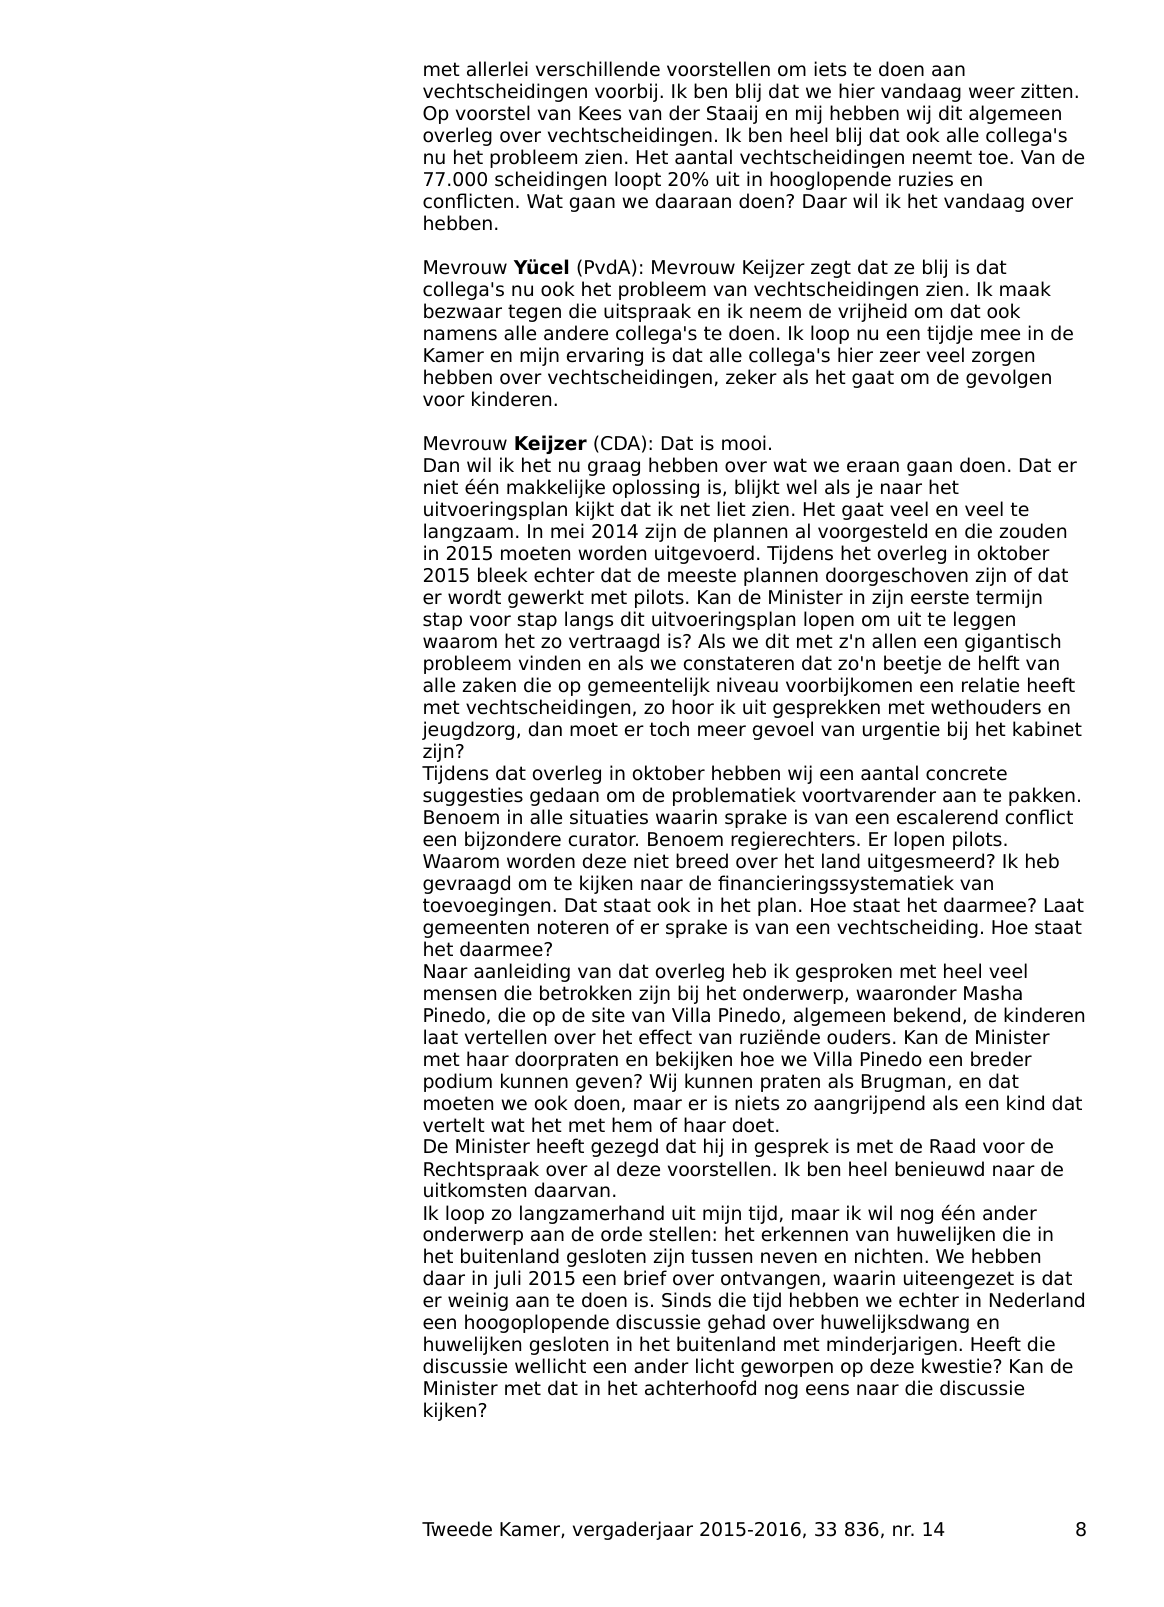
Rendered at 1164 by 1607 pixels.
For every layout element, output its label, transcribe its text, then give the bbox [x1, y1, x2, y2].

text Ik loop zo langzamerhand uit mijn tijd, maar ik wil nog één ander onderwerp aan de orde stellen: het erkennen van huwelijken die in het buitenland gesloten zijn tussen neven en nichten. We hebben daar in juli 2015 een brief over ontvangen, waarin uiteengezet is dat er weinig aan te doen is. Sinds die tijd hebben we echter in Nederland een hoogoplopende discussie gehad over huwelijksdwang en huwelijken gesloten in het buitenland met minderjarigen. Heeft die discussie wellicht een ander licht geworpen op deze kwestie? Kan de Minister met dat in het achterhoofd nog eens naar die discussie kijken? [422, 1202, 1087, 1422]
text Tijdens dat overleg in oktober hebben wij een aantal concrete suggesties gedaan om de problematiek voortvarender aan te pakken. Benoem in alle situaties waarin sprake is van een escalerend conflict een bijzondere curator. Benoem regierechters. Er lopen pilots. Waarom worden deze niet breed over het land uitgesmeerd? Ik heb gevraagd om te kijken naar de financieringssystematiek van toevoegingen. Dat staat ook in het plan. Hoe staat het daarmee? Laat gemeenten noteren of er sprake is van een vechtscheiding. Hoe staat het daarmee? [422, 763, 1087, 961]
text De Minister heeft gezegd dat hij in gesprek is met de Raad voor de Rechtspraak over al deze voorstellen. Ik ben heel benieuwd naar de uitkomsten daarvan. [422, 1136, 1087, 1202]
text Dan wil ik het nu graag hebben over wat we eraan gaan doen. Dat er niet één makkelijke oplossing is, blijkt wel als je naar het uitvoeringsplan kijkt dat ik net liet zien. Het gaat veel en veel te langzaam. In mei 2014 zijn de plannen al voorgesteld en die zouden in 2015 moeten worden uitgevoerd. Tijdens het overleg in oktober 2015 bleek echter dat de meeste plannen doorgeschoven zijn of dat er wordt gewerkt met pilots. Kan de Minister in zijn eerste termijn stap voor stap langs dit uitvoeringsplan lopen om uit te leggen waarom het zo vertraagd is? Als we dit met z'n allen een gigantisch probleem vinden en als we constateren dat zo'n beetje de helft van alle zaken die op gemeentelijk niveau voorbijkomen een relatie heeft met vechtscheidingen, zo hoor ik uit gesprekken met wethouders en jeugdzorg, dan moet er toch meer gevoel van urgentie bij het kabinet zijn? [422, 455, 1087, 763]
text Mevrouw Yücel (PvdA): Mevrouw Keijzer zegt dat ze blij is dat collega's nu ook het probleem van vechtscheidingen zien. Ik maak bezwaar tegen die uitspraak en ik neem de vrijheid om dat ook namens alle andere collega's te doen. Ik loop nu een tijdje mee in de Kamer en mijn ervaring is dat alle collega's hier zeer veel zorgen hebben over vechtscheidingen, zeker als het gaat om de gevolgen voor kinderen. [422, 257, 1087, 411]
text Naar aanleiding van dat overleg heb ik gesproken met heel veel mensen die betrokken zijn bij het onderwerp, waaronder Masha Pinedo, die op de site van Villa Pinedo, algemeen bekend, de kinderen laat vertellen over het effect van ruziënde ouders. Kan de Minister met haar doorpraten en bekijken hoe we Villa Pinedo een breder podium kunnen geven? Wij kunnen praten als Brugman, en dat moeten we ook doen, maar er is niets zo aangrijpend als een kind dat vertelt wat het met hem of haar doet. [422, 961, 1087, 1136]
text met allerlei verschillende voorstellen om iets te doen aan vechtscheidingen voorbij. Ik ben blij dat we hier vandaag weer zitten. Op voorstel van Kees van der Staaij en mij hebben wij dit algemeen overleg over vechtscheidingen. Ik ben heel blij dat ook alle collega's nu het probleem zien. Het aantal vechtscheidingen neemt toe. Van de 77.000 scheidingen loopt 20% uit in hooglopende ruzies en conflicten. Wat gaan we daaraan doen? Daar wil ik het vandaag over hebben. [422, 59, 1087, 235]
text Mevrouw Keijzer (CDA): Dat is mooi. [422, 433, 1087, 455]
